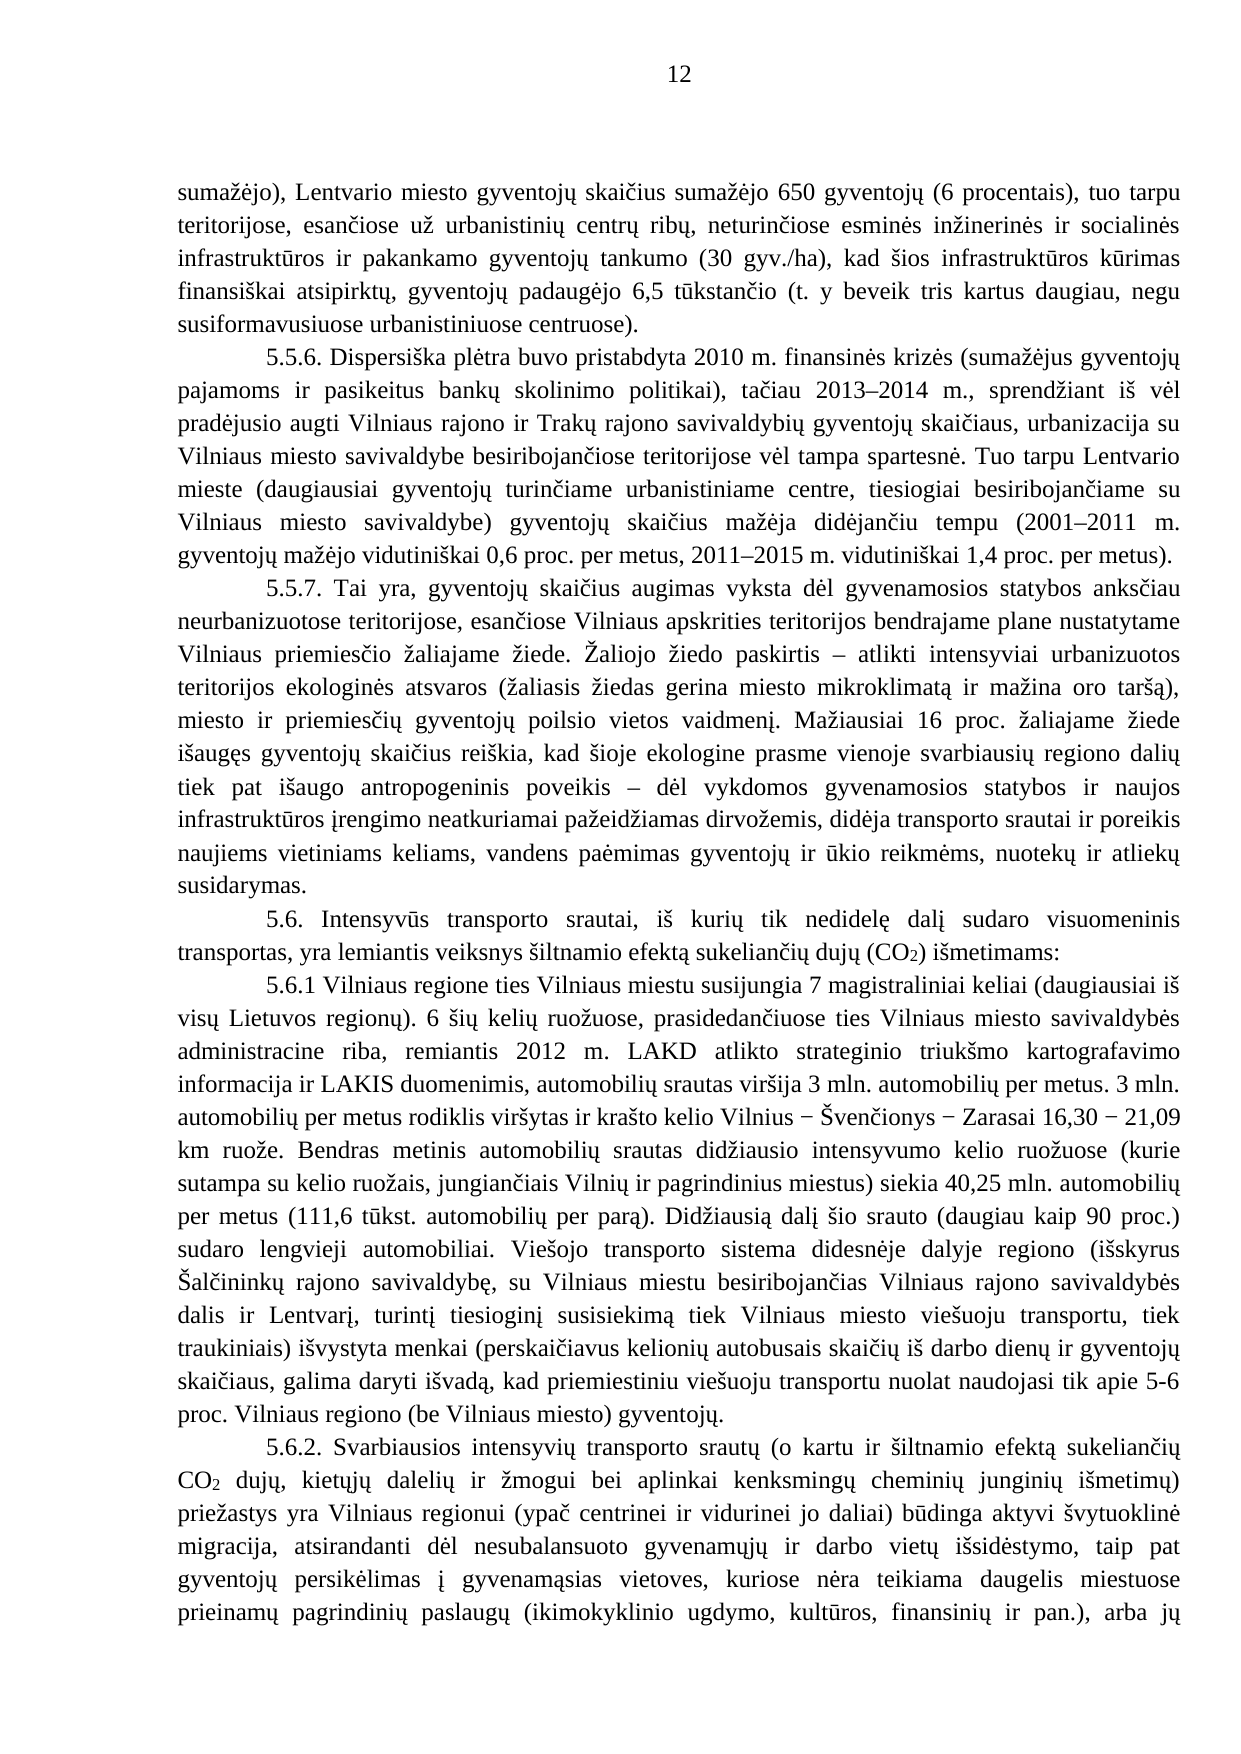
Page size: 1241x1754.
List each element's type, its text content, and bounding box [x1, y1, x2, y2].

text 5.6.1 Vilniaus regione ties Vilniaus miestu susijungia 7 magistraliniai keliai (daugiausiai iš visų Lietuvos regionų). 6 šių kelių ruožuose, prasidedančiuose ties Vilniaus miesto savivaldybės administracine riba, remiantis 2012 m. LAKD atlikto strateginio triukšmo kartografavimo informacija ir LAKIS duomenimis, automobilių srautas viršija 3 mln. automobilių per metus. 3 mln. automobilių per metus rodiklis viršytas ir krašto kelio Vilnius − Švenčionys − Zarasai 16,30 − 21,09 km ruože. Bendras metinis automobilių srautas didžiausio intensyvumo kelio ruožuose (kurie sutampa su kelio ruožais, jungiančiais Vilnių ir pagrindinius miestus) siekia 40,25 mln. automobilių per metus (111,6 tūkst. automobilių per parą). Didžiausią dalį šio srauto (daugiau kaip 90 proc.) sudaro lengvieji automobiliai. Viešojo transporto sistema didesnėje dalyje regiono (išskyrus Šalčininkų rajono savivaldybę, su Vilniaus miestu besiribojančias Vilniaus rajono savivaldybės dalis ir Lentvarį, turintį tiesioginį susisiekimą tiek Vilniaus miesto viešuoju transportu, tiek traukiniais) išvystyta menkai (perskaičiavus kelionių autobusais skaičių iš darbo dienų ir gyventojų skaičiaus, galima daryti išvadą, kad priemiestiniu viešuoju transportu nuolat naudojasi tik apie 5-6 proc. Vilniaus regiono (be Vilniaus miesto) gyventojų. [177, 970, 1181, 1428]
text 5.5.6. Dispersiška plėtra buvo pristabdyta 2010 m. finansinės krizės (sumažėjus gyventojų pajamoms ir pasikeitus bankų skolinimo politikai), tačiau 2013–2014 m., sprendžiant iš vėl pradėjusio augti Vilniaus rajono ir Trakų rajono savivaldybių gyventojų skaičiaus, urbanizacija su Vilniaus miesto savivaldybe besiribojančiose teritorijose vėl tampa spartesnė. Tuo tarpu Lentvario mieste (daugiausiai gyventojų turinčiame urbanistiniame centre, tiesiogiai besiribojančiame su Vilniaus miesto savivaldybe) gyventojų skaičius mažėja didėjančiu tempu (2001–2011 m. gyventojų mažėjo vidutiniškai 0,6 proc. per metus, 2011–2015 m. vidutiniškai 1,4 proc. per metus). [177, 342, 1181, 569]
text sumažėjo), Lentvario miesto gyventojų skaičius sumažėjo 650 gyventojų (6 procentais), tuo tarpu teritorijose, esančiose už urbanistinių centrų ribų, neturinčiose esminės inžinerinės ir socialinės infrastruktūros ir pakankamo gyventojų tankumo (30 gyv./ha), kad šios infrastruktūros kūrimas finansiškai atsipirktų, gyventojų padaugėjo 6,5 tūkstančio (t. y beveik tris kartus daugiau, negu susiformavusiuose urbanistiniuose centruose). [177, 177, 1181, 338]
text 5.6. Intensyvūs transporto srautai, iš kurių tik nedidelę dalį sudaro visuomeninis transportas, yra lemiantis veiksnys šiltnamio efektą sukeliančių dujų (CO2) išmetimams: [177, 904, 1181, 965]
text 5.5.7. Tai yra, gyventojų skaičius augimas vyksta dėl gyvenamosios statybos anksčiau neurbanizuotose teritorijose, esančiose Vilniaus apskrities teritorijos bendrajame plane nustatytame Vilniaus priemiesčio žaliajame žiede. Žaliojo žiedo paskirtis – atlikti intensyviai urbanizuotos teritorijos ekologinės atsvaros (žaliasis žiedas gerina miesto mikroklimatą ir mažina oro taršą), miesto ir priemiesčių gyventojų poilsio vietos vaidmenį. Mažiausiai 16 proc. žaliajame žiede išaugęs gyventojų skaičius reiškia, kad šioje ekologine prasme vienoje svarbiausių regiono dalių tiek pat išaugo antropogeninis poveikis – dėl vykdomos gyvenamosios statybos ir naujos infrastruktūros įrengimo neatkuriamai pažeidžiamas dirvožemis, didėja transporto srautai ir poreikis naujiems vietiniams keliams, vandens paėmimas gyventojų ir ūkio reikmėms, nuotekų ir atliekų susidarymas. [177, 573, 1181, 899]
text 5.6.2. Svarbiausios intensyvių transporto srautų (o kartu ir šiltnamio efektą sukeliančių CO2 dujų, kietųjų dalelių ir žmogui bei aplinkai kenksmingų cheminių junginių išmetimų) priežastys yra Vilniaus regionui (ypač centrinei ir vidurinei jo daliai) būdinga aktyvi švytuoklinė migracija, atsirandanti dėl nesubalansuoto gyvenamųjų ir darbo vietų išsidėstymo, taip pat gyventojų persikėlimas į gyvenamąsias vietoves, kuriose nėra teikiama daugelis miestuose prieinamų pagrindinių paslaugų (ikimokyklinio ugdymo, kultūros, finansinių ir pan.), arba jų [177, 1432, 1181, 1626]
